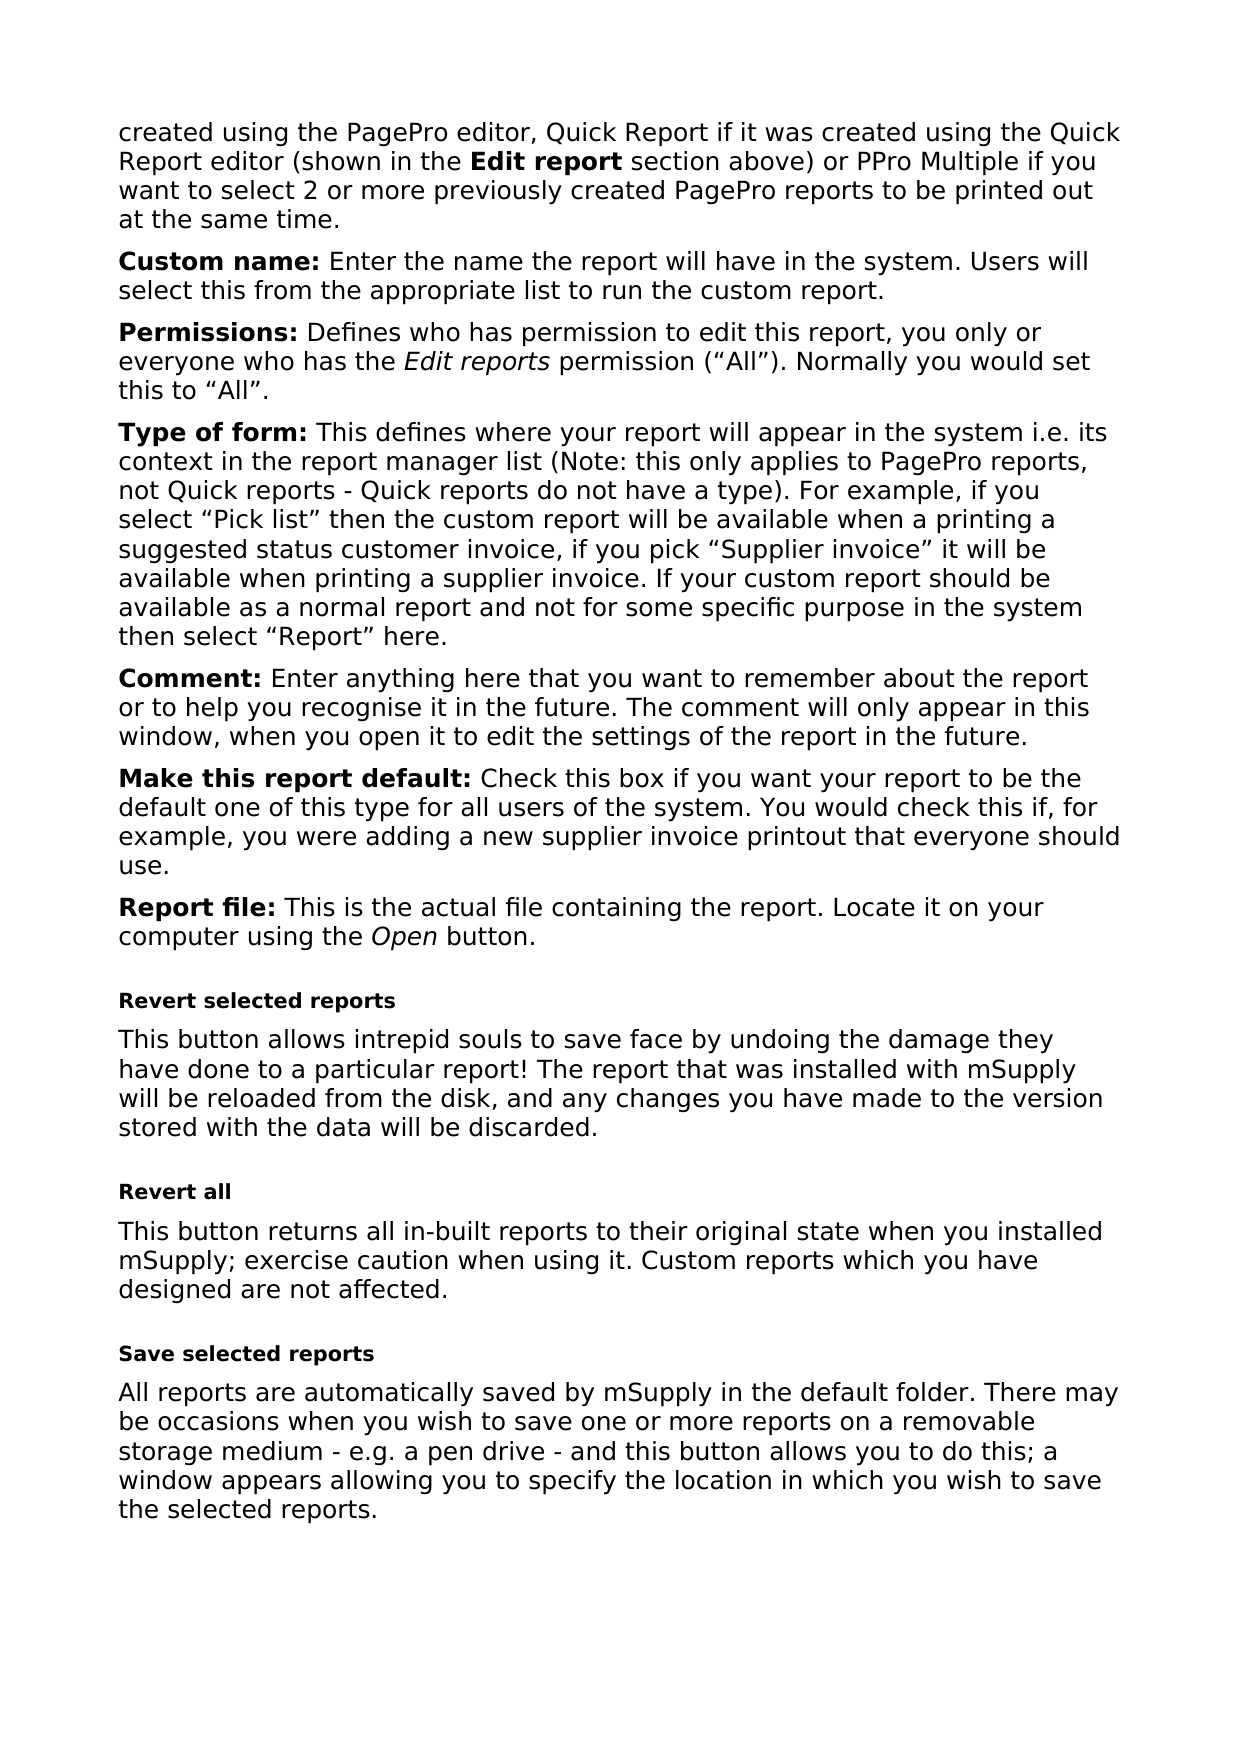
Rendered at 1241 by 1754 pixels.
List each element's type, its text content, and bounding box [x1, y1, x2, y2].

text Comment: Enter anything here that you want to remember about the report or to help you recognise it in the future. The comment will only appear in this window, when you open it to edit the settings of the report in the future. [118, 664, 1122, 751]
text Report file: This is the actual file containing the report. Locate it on your computer using the Open button. [118, 893, 1122, 951]
text Custom name: Enter the name the report will have in the system. Users will select this from the appropriate list to run the custom report. [118, 247, 1122, 306]
text created using the PagePro editor, Quick Report if it was created using the Quick Report editor (shown in the Edit report section above) or PPro Multiple if you want to select 2 or more previously created PagePro reports to be printed out at the same time. [118, 118, 1122, 235]
subtitle Save selected reports [118, 1342, 1122, 1366]
subtitle Revert selected reports [118, 989, 1122, 1013]
text Make this report default: Check this box if you want your report to be the default one of this type for all users of the system. You would check this if, for example, you were adding a new supplier invoice printout that everyone should use. [118, 764, 1122, 881]
text This button allows intrepid souls to save face by undoing the damage they have done to a particular report! The report that was installed with mSupply will be reloaded from the disk, and any changes you have made to the version stored with the data will be discarded. [118, 1026, 1122, 1142]
subtitle Revert all [118, 1180, 1122, 1204]
text Type of form: This defines where your report will appear in the system i.e. its context in the report manager list (Note: this only applies to PagePro reports, not Quick reports - Quick reports do not have a type). For example, if you select “Pick list” then the custom report will be available when a printing a suggested status customer invoice, if you pick “Supplier invoice” it will be available when printing a supplier invoice. If your custom report should be available as a normal report and not for some specific purpose in the system then select “Report” here. [118, 418, 1122, 651]
text All reports are automatically saved by mSupply in the default folder. There may be occasions when you wish to save one or more reports on a removable storage medium - e.g. a pen drive - and this button allows you to do this; a window appears allowing you to specify the location in which you wish to save the selected reports. [118, 1378, 1122, 1524]
text This button returns all in-built reports to their original state when you installed mSupply; exercise caution when using it. Custom reports which you have designed are not affected. [118, 1217, 1122, 1304]
text Permissions: Defines who has permission to edit this report, you only or everyone who has the Edit reports permission (“All”). Normally you would set this to “All”. [118, 318, 1122, 406]
